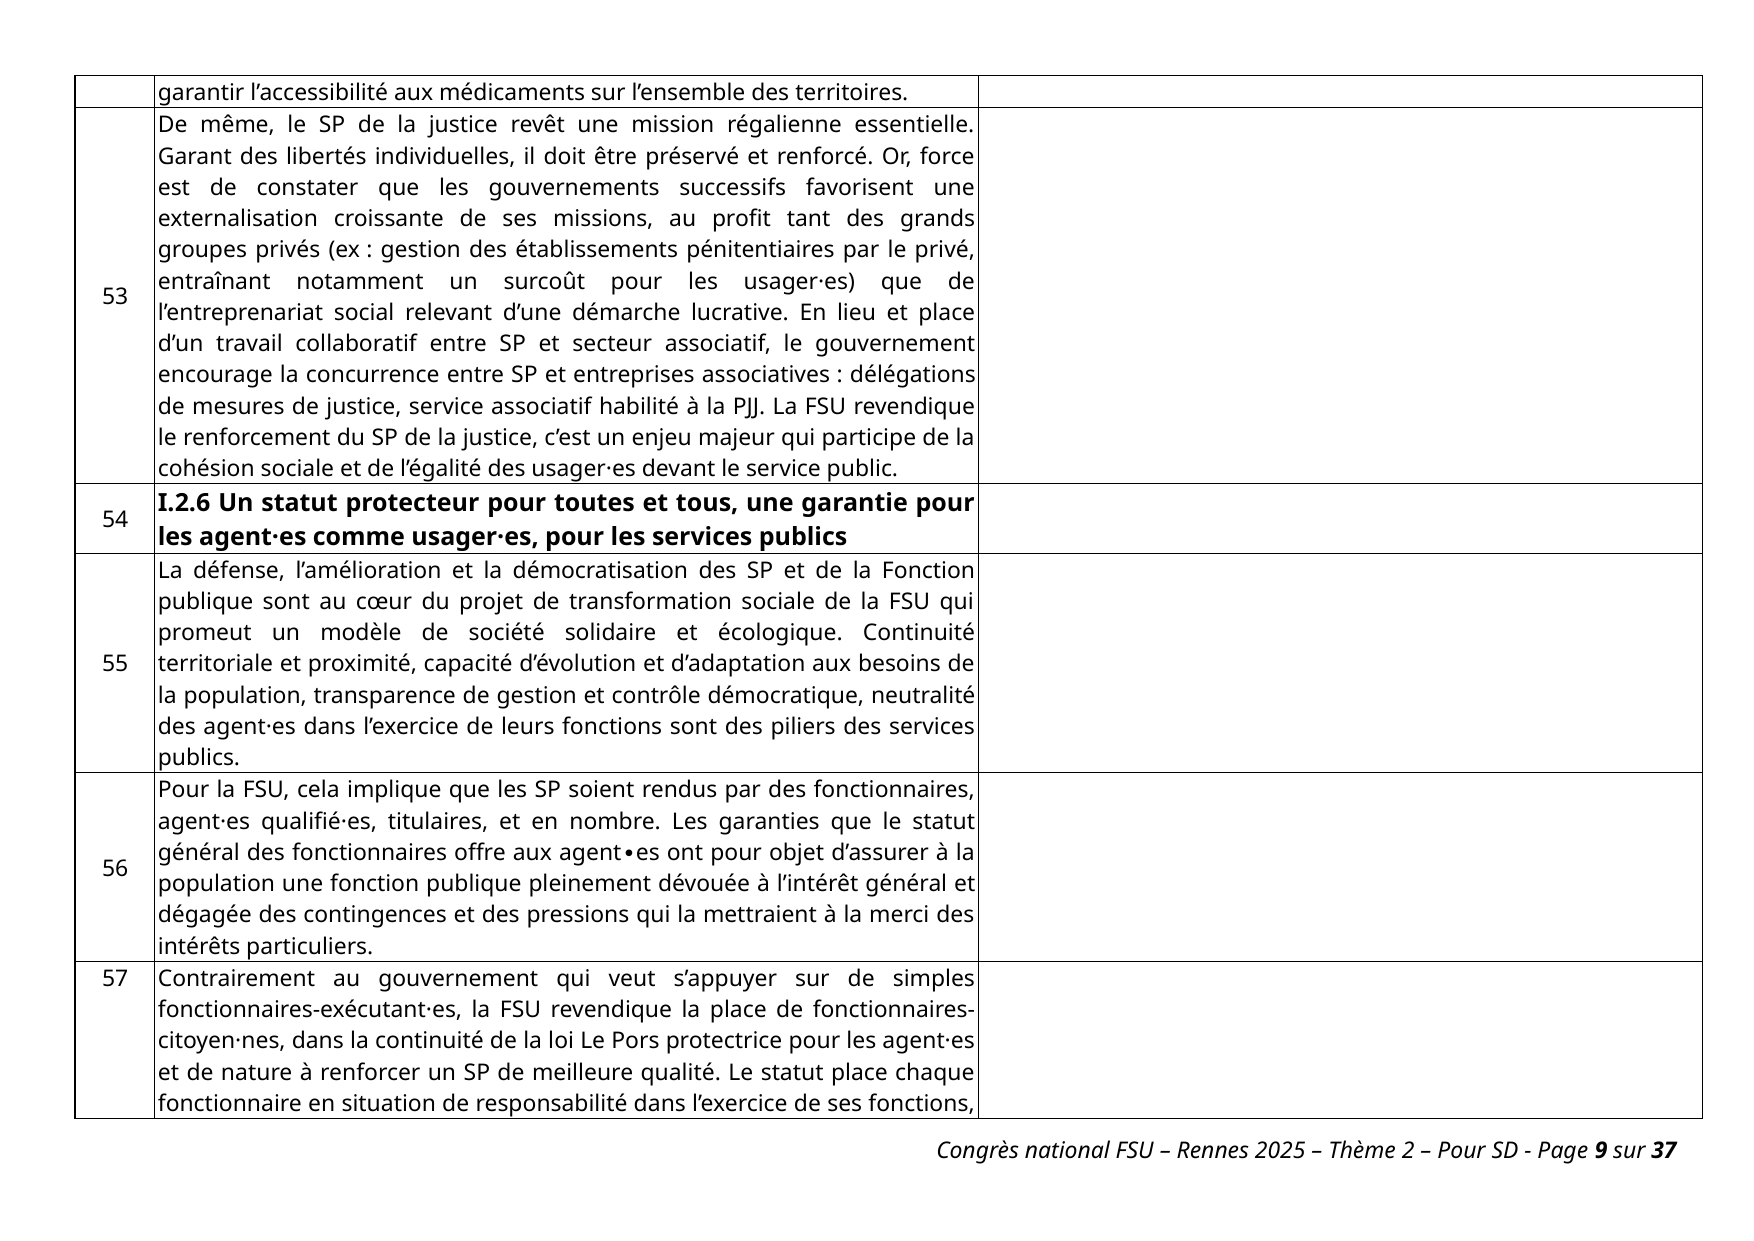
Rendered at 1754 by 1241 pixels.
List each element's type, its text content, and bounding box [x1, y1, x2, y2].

table_cell [979, 962, 1702, 1118]
table_cell Contrairement au gouvernement qui veut s’appuyer sur de simples fonctionnaires-exécutant·es, la FSU revendique la place de fonctionnaires-citoyen·nes, dans la continuité de la loi Le Pors protectrice pour les agent·es et de nature à renforcer un SP de meilleure qualité. Le statut place chaque fonctionnaire en situation de responsabilité dans l’exercice de ses fonctions, [155, 962, 978, 1118]
table_cell De même, le SP de la justice revêt une mission régalienne essentielle. Garant des libertés individuelles, il doit être préservé et renforcé. Or, force est de constater que les gouvernements successifs favorisent une externalisation croissante de ses missions, au profit tant des grands groupes privés (ex : gestion des établissements pénitentiaires par le privé, entraînant notamment un surcoût pour les usager·es) que de l’entreprenariat social relevant d’une démarche lucrative. En lieu et place d’un travail collaboratif entre SP et secteur associatif, le gouvernement encourage la concurrence entre SP et entreprises associatives : délégations de mesures de justice, service associatif habilité à la PJJ. La FSU revendique le renforcement du SP de la justice, c’est un enjeu majeur qui participe de la cohésion sociale et de l’égalité des usager·es devant le service public. [155, 108, 978, 483]
table_cell [979, 554, 1702, 772]
table_cell 53 [76, 108, 154, 483]
table_cell I.2.6 Un statut protecteur pour toutes et tous, une garantie pour les agent·es comme usager·es, pour les services publics [155, 484, 978, 552]
table_cell La défense, l’amélioration et la démocratisation des SP et de la Fonction publique sont au cœur du projet de transformation sociale de la FSU qui promeut un modèle de société solidaire et écologique. Continuité territoriale et proximité, capacité d’évolution et d’adaptation aux besoins de la population, transparence de gestion et contrôle démocratique, neutralité des agent·es dans l’exercice de leurs fonctions sont des piliers des services publics. [155, 554, 978, 772]
table_cell [76, 76, 154, 107]
table_cell [979, 108, 1702, 483]
table_cell 56 [76, 773, 154, 961]
table_cell [979, 484, 1702, 552]
table_cell 57 [76, 962, 154, 1118]
table_cell 54 [76, 484, 154, 552]
table_cell [979, 773, 1702, 961]
table_cell garantir l’accessibilité aux médicaments sur l’ensemble des territoires. [155, 76, 978, 107]
table_cell Pour la FSU, cela implique que les SP soient rendus par des fonctionnaires, agent·es qualifié·es, titulaires, et en nombre. Les garanties que le statut général des fonctionnaires offre aux agent∙es ont pour objet d’assurer à la population une fonction publique pleinement dévouée à l’intérêt général et dégagée des contingences et des pressions qui la mettraient à la merci des intérêts particuliers. [155, 773, 978, 961]
table_cell 55 [76, 554, 154, 772]
table_cell [979, 76, 1702, 107]
